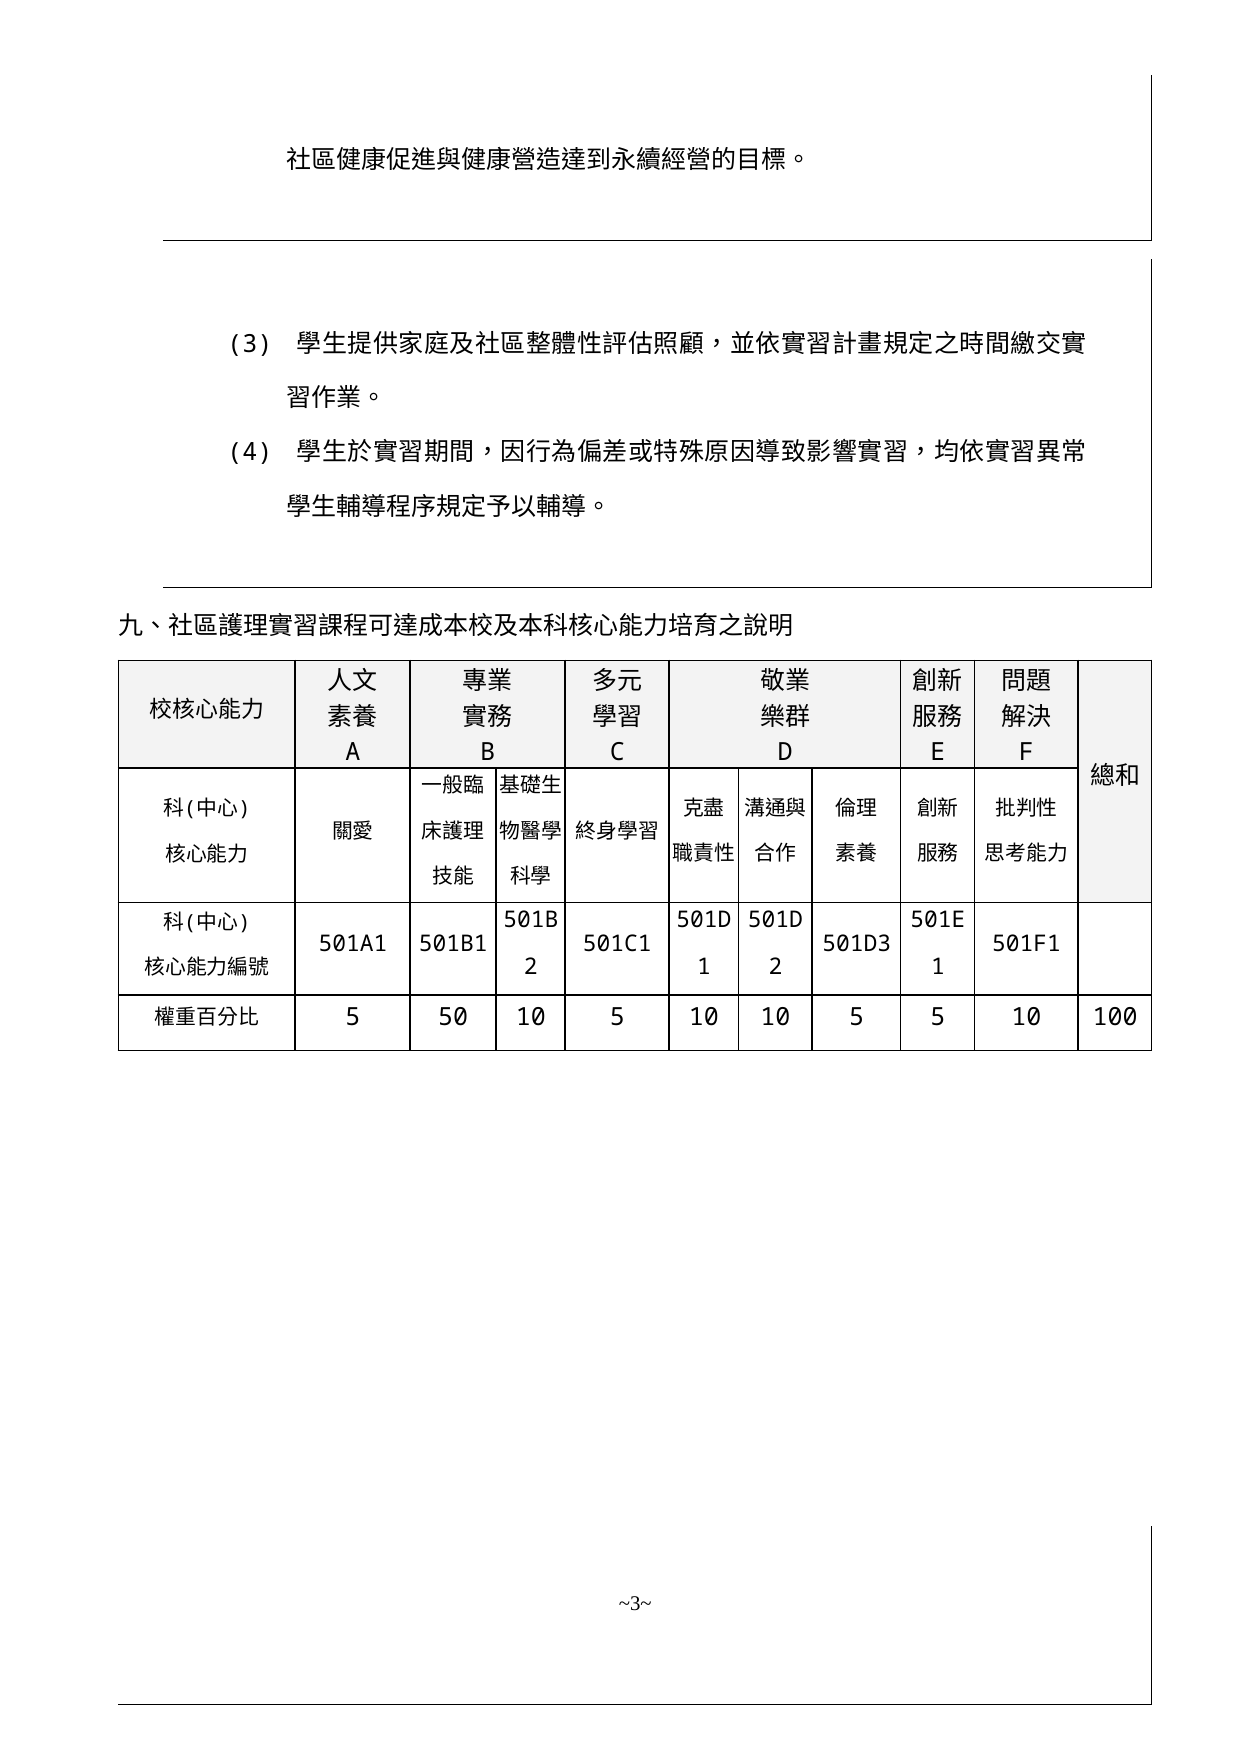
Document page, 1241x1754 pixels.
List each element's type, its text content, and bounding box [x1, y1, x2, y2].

table_cell 批判性 思考能力 [975, 769, 1077, 902]
table_cell 501D2 [739, 903, 811, 994]
table_cell 501D3 [813, 903, 900, 994]
table_cell 5 [566, 996, 668, 1050]
table_cell 科(中心) 核心能力編號 [119, 903, 294, 994]
table_header 問題 解決 F [975, 661, 1077, 767]
table_cell 創新 服務 [901, 769, 974, 902]
table_cell 關愛 [296, 769, 409, 902]
table_cell [1079, 903, 1151, 994]
table_cell 倫理 素養 [813, 769, 900, 902]
table_header 多元 學習 C [566, 661, 668, 767]
table_cell 501F1 [975, 903, 1077, 994]
table_cell 溝通與合作 [739, 769, 811, 902]
table_cell 10 [497, 996, 564, 1050]
table_cell 基礎生物醫學科學 [497, 769, 564, 902]
table_cell 50 [411, 996, 495, 1050]
table_header 敬業 樂群 D [670, 661, 900, 767]
table_header 校核心能力 [119, 661, 294, 767]
table_header 專業 實務 B [411, 661, 564, 767]
table_cell 權重百分比 [119, 996, 294, 1050]
table_cell 501A1 [296, 903, 409, 994]
table_cell 一般臨床護理技能 [411, 769, 495, 902]
table_header 創新 服務 E [901, 661, 974, 767]
table_cell 5 [813, 996, 900, 1050]
table_cell 克盡 職責性 [670, 769, 738, 902]
table_header 總和 [1079, 661, 1151, 902]
table_cell 501B2 [497, 903, 564, 994]
table_cell 10 [670, 996, 738, 1050]
list 採「與社區為伙伴關係」以社區為中心的護理方式，由社區實習教師指導學生針對家庭及社區的健康問題需求與動機評估，擬定計畫並執行，使社區健康促進與健康營造達到永續經營的目標。 [163, 75, 1151, 240]
table_cell 終身學習 [566, 769, 668, 902]
table_header 人文 素養 A [296, 661, 409, 767]
table_cell 5 [296, 996, 409, 1050]
table_cell 501D1 [670, 903, 738, 994]
table_cell 5 [901, 996, 974, 1050]
table_cell 501B1 [411, 903, 495, 994]
list 學生於實習期間，因行為偏差或特殊原因導致影響實習，均依實習異常學生輔導程序規定予以輔導。 [162, 367, 1152, 587]
list 學生提供家庭及社區整體性評估照顧，並依實習計畫規定之時間繳交實習作業。 [162, 258, 1152, 367]
table_cell 科(中心) 核心能力 [119, 769, 294, 902]
table_cell 10 [739, 996, 811, 1050]
table_cell 501E1 [901, 903, 974, 994]
table_cell 10 [975, 996, 1077, 1050]
table_cell 100 [1079, 996, 1151, 1050]
text 九、社區護理實習課程可達成本校及本科核心能力培育之說明 [118, 605, 1152, 641]
table_cell 501C1 [566, 903, 668, 994]
